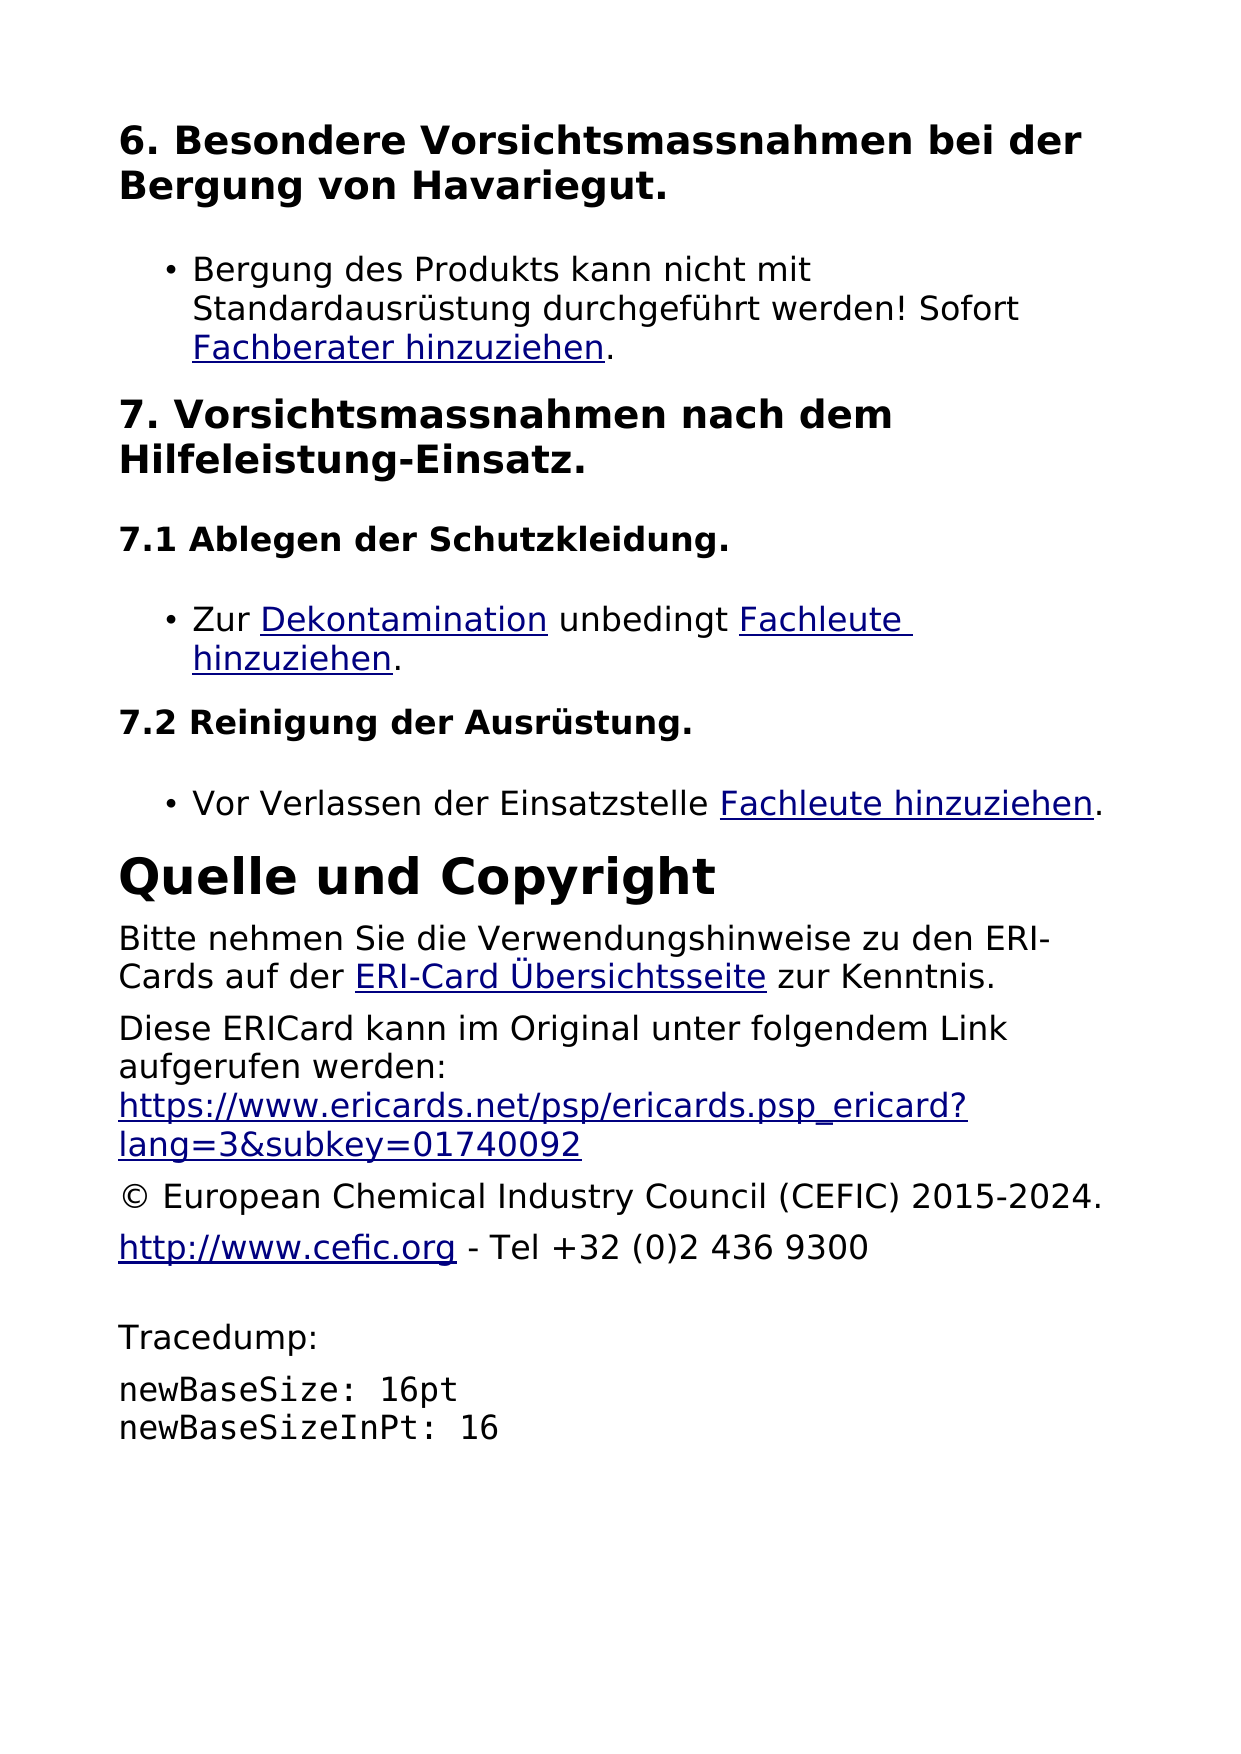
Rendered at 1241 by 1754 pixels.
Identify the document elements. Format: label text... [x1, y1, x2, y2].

subtitle 6. Besondere Vorsichtsmassnahmen bei der Bergung von Havariegut. [118, 118, 1122, 208]
subtitle 7.2 Reinigung der Ausrüstung. [118, 703, 1122, 742]
list Zur Dekontamination unbedingt Fachleute hinzuziehen. [177, 601, 1122, 678]
text Tracedump: [118, 1280, 1122, 1357]
subtitle 7.1 Ablegen der Schutzkleidung. [118, 520, 1122, 559]
text Bitte nehmen Sie die Verwendungshinweise zu den ERI-Cards auf der ERI-Card Übersichtsseite zur Kenntnis. [118, 919, 1122, 997]
text © European Chemical Industry Council (CEFIC) 2015-2024. [118, 1177, 1122, 1216]
text Diese ERICard kann im Original unter folgendem Link aufgerufen werden: https://www.ericards.net/psp/ericards.psp_ericard?lang=3&subkey=01740092 [118, 1009, 1122, 1164]
list Vor Verlassen der Einsatzstelle Fachleute hinzuziehen. [177, 784, 1122, 823]
list Bergung des Produkts kann nicht mit Standardausrüstung durchgeführt werden! Sofort Fachberater hinzuziehen. [177, 251, 1122, 367]
subtitle Quelle und Copyright [118, 848, 1122, 906]
text newBaseSize: 16pt newBaseSizeInPt: 16 [118, 1370, 1122, 1448]
subtitle 7. Vorsichtsmassnahmen nach dem Hilfeleistung-Einsatz. [118, 392, 1122, 482]
text http://www.cefic.org - Tel +32 (0)2 436 9300 [118, 1228, 1122, 1267]
